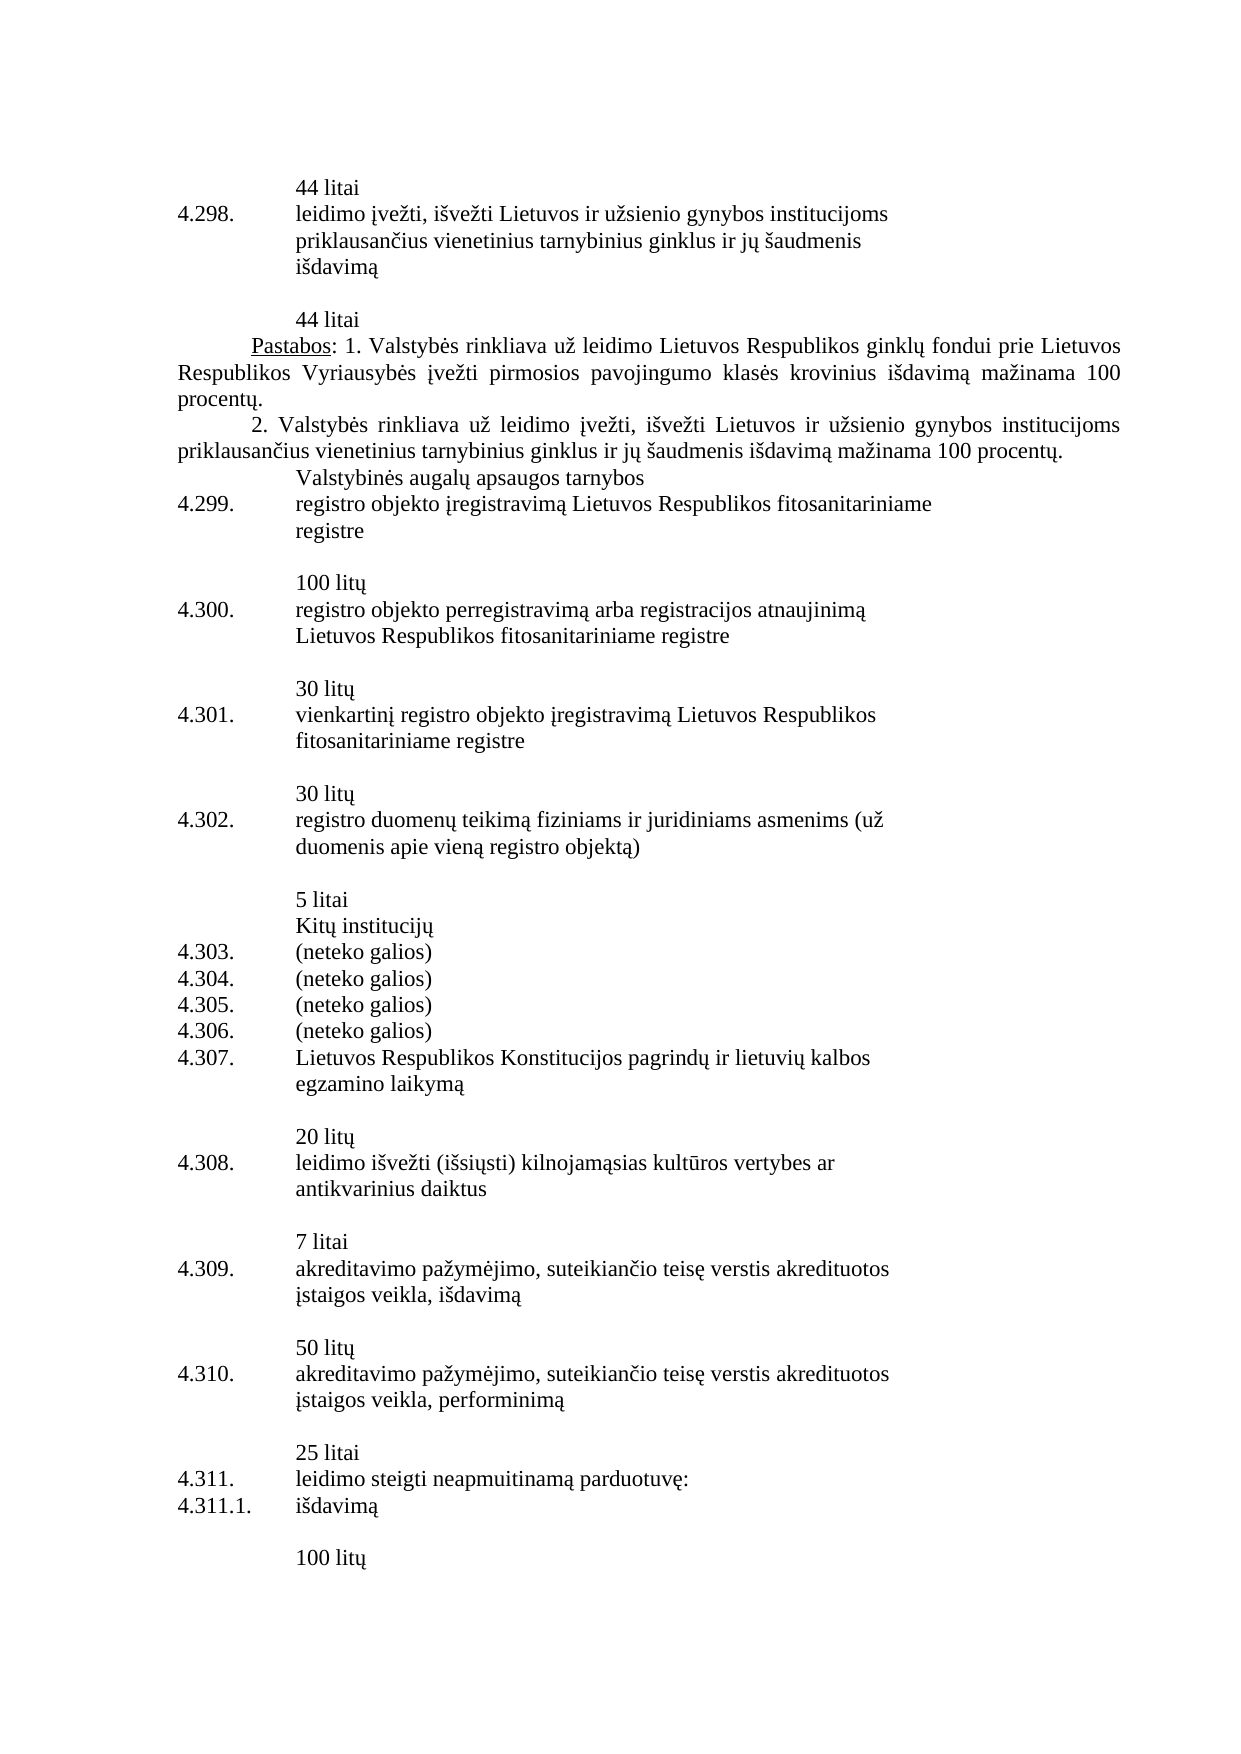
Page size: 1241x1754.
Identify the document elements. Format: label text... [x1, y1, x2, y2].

text 4.308. leidimo išvežti (išsiųsti) kilnojamąsias kultūros vertybes ar antikvarinius daiktus 7 litai [177, 1149, 945, 1254]
text 4.304. (neteko galios) [177, 965, 945, 991]
text 44 litai [177, 148, 945, 200]
text 4.300. registro objekto perregistravimą arba registracijos atnaujinimą Lietuvos Respublikos fitosanitariniame registre 30 litų [177, 596, 945, 701]
text 4.309. akreditavimo pažymėjimo, suteikiančio teisę verstis akredituotos įstaigos veikla, išdavimą 50 litų [177, 1254, 945, 1360]
text Pastabos: 1. Valstybės rinkliava už leidimo Lietuvos Respublikos ginklų fondui prie Lietuvos Respublikos Vyriausybės įvežti pirmosios pavojingumo klasės krovinius išdavimą mažinama 100 procentų. [177, 332, 1122, 411]
text 4.307. Lietuvos Respublikos Konstitucijos pagrindų ir lietuvių kalbos egzamino laikymą 20 litų [177, 1044, 945, 1149]
text 4.301. vienkartinį registro objekto įregistravimą Lietuvos Respublikos fitosanitariniame registre 30 litų [177, 701, 945, 807]
text 4.310. akreditavimo pažymėjimo, suteikiančio teisę verstis akredituotos įstaigos veikla, performinimą 25 litai [177, 1360, 945, 1465]
text Valstybinės augalų apsaugos tarnybos [177, 464, 945, 490]
text 4.311. leidimo steigti neapmuitinamą parduotuvę: [177, 1465, 945, 1492]
text 4.305. (neteko galios) [177, 991, 945, 1017]
text 4.299. registro objekto įregistravimą Lietuvos Respublikos fitosanitariniame registre 100 litų [177, 490, 945, 596]
text 4.306. (neteko galios) [177, 1017, 945, 1044]
text 4.302. registro duomenų teikimą fiziniams ir juridiniams asmenims (už duomenis apie vieną registro objektą) 5 litai [177, 807, 945, 912]
text 4.298. leidimo įvežti, išvežti Lietuvos ir užsienio gynybos institucijoms priklausančius vienetinius tarnybinius ginklus ir jų šaudmenis išdavimą 44 litai [177, 200, 945, 332]
text 2. Valstybės rinkliava už leidimo įvežti, išvežti Lietuvos ir užsienio gynybos institucijoms priklausančius vienetinius tarnybinius ginklus ir jų šaudmenis išdavimą mažinama 100 procentų. [177, 411, 1122, 464]
text 4.303. (neteko galios) [177, 938, 945, 965]
text Kitų institucijų [177, 912, 945, 938]
text 4.311.1. išdavimą 100 litų [177, 1492, 945, 1571]
